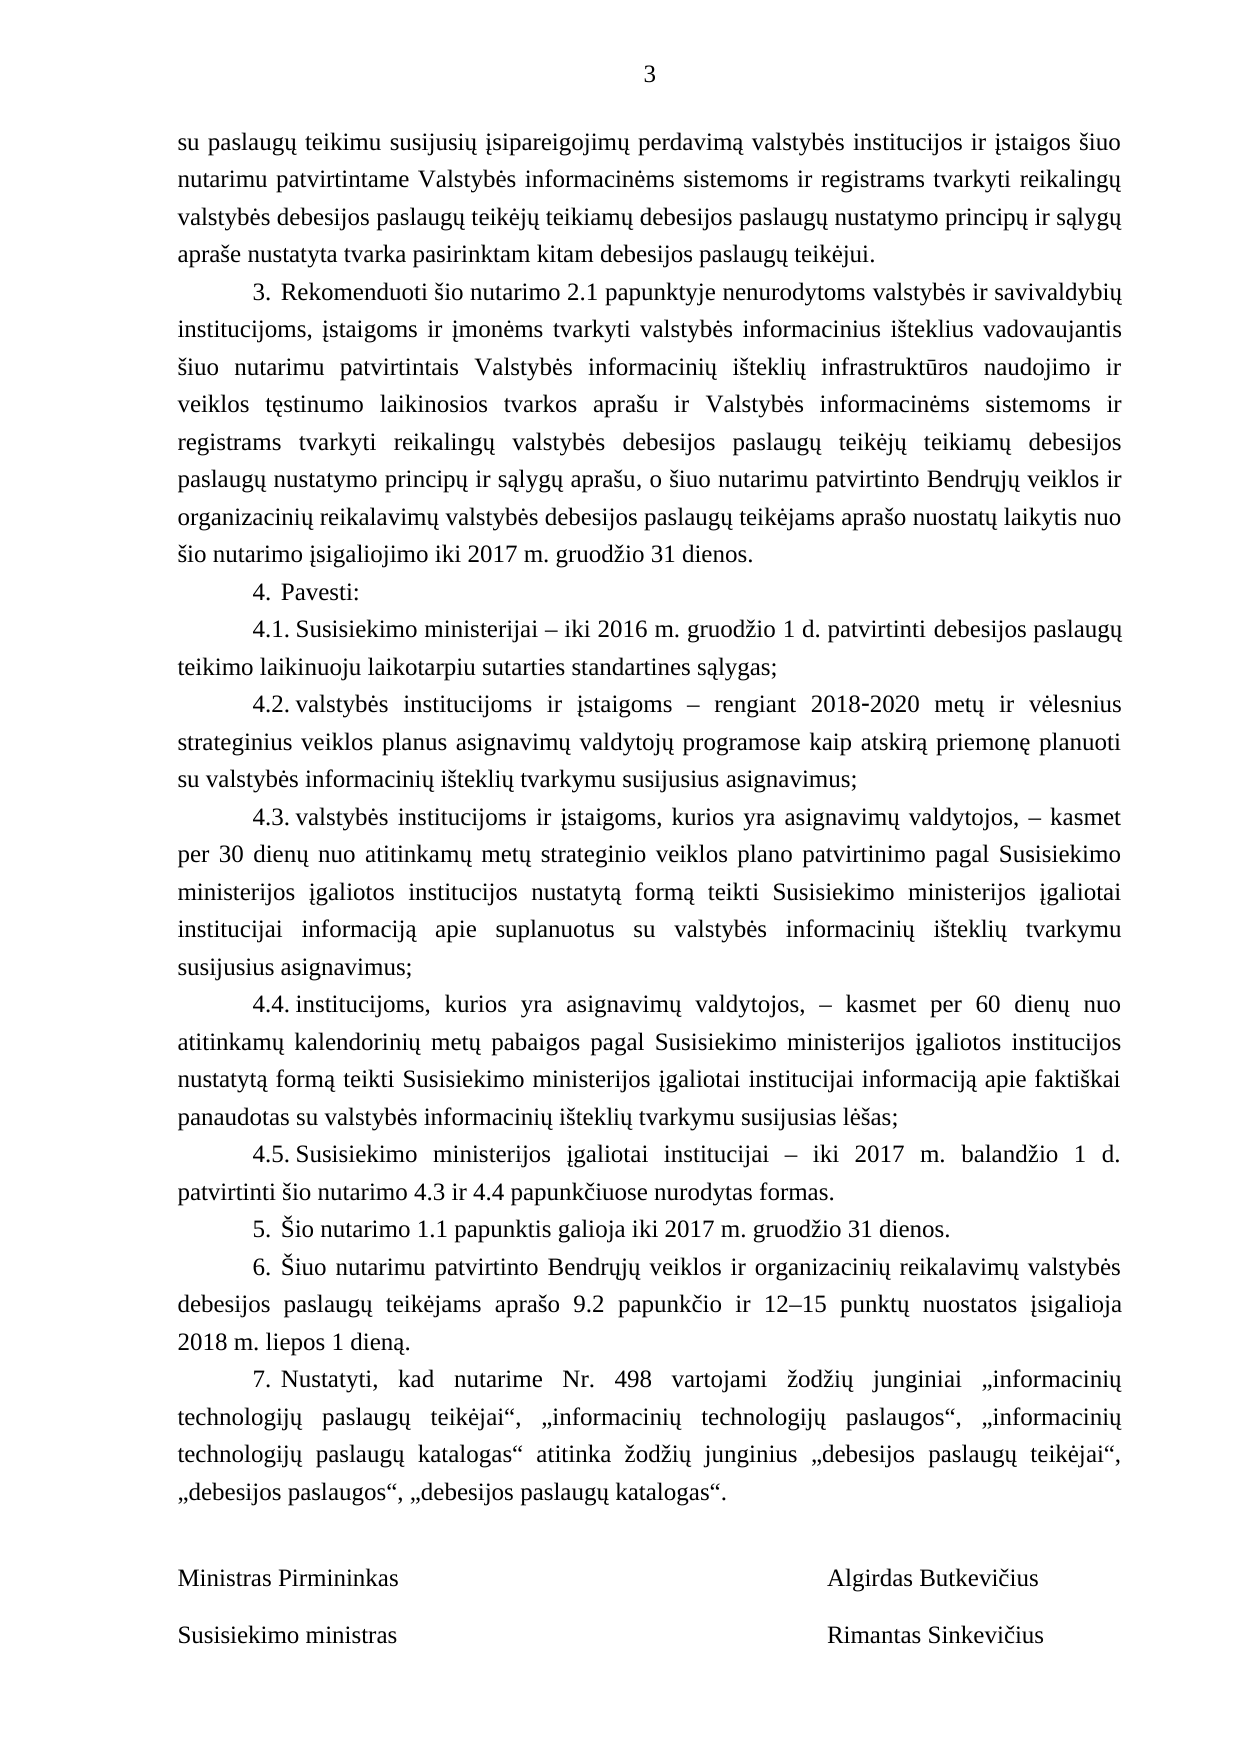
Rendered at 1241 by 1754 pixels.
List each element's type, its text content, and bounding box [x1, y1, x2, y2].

text 4.5. Susisiekimo ministerijos įgaliotai institucijai – iki 2017 m. balandžio 1 d. patvirtinti šio nutarimo 4.3 ir 4.4 papunkčiuose nurodytas formas. [177, 1131, 1122, 1206]
text 6. Šiuo nutarimu patvirtinto Bendrųjų veiklos ir organizacinių reikalavimų valstybės debesijos paslaugų teikėjams aprašo 9.2 papunkčio ir 12–15 punktų nuostatos įsigalioja 2018 m. liepos 1 dieną. [177, 1243, 1122, 1356]
text 4.2. valstybės institucijoms ir įstaigoms – rengiant 20182020 metų ir vėlesnius strateginius veiklos planus asignavimų valdytojų programose kaip atskirą priemonę planuoti su valstybės informacinių išteklių tvarkymu susijusius asignavimus; [177, 681, 1122, 793]
text Ministras Pirmininkas Algirdas Butkevičius [177, 1563, 1122, 1592]
text 5. Šio nutarimo 1.1 papunktis galioja iki 2017 m. gruodžio 31 dienos. [177, 1206, 1122, 1243]
text Susisiekimo ministras Rimantas Sinkevičius [177, 1621, 1122, 1649]
text 4.1. Susisiekimo ministerijai – iki 2016 m. gruodžio 1 d. patvirtinti debesijos paslaugų teikimo laikinuoju laikotarpiu sutarties standartines sąlygas; [177, 606, 1122, 681]
text su paslaugų teikimu susijusių įsipareigojimų perdavimą valstybės institucijos ir įstaigos šiuo nutarimu patvirtintame Valstybės informacinėms sistemoms ir registrams tvarkyti reikalingų valstybės debesijos paslaugų teikėjų teikiamų debesijos paslaugų nustatymo principų ir sąlygų apraše nustatyta tvarka pasirinktam kitam debesijos paslaugų teikėjui. [177, 118, 1122, 268]
text 3. Rekomenduoti šio nutarimo 2.1 papunktyje nenurodytoms valstybės ir savivaldybių institucijoms, įstaigoms ir įmonėms tvarkyti valstybės informacinius išteklius vadovaujantis šiuo nutarimu patvirtintais Valstybės informacinių išteklių infrastruktūros naudojimo ir veiklos tęstinumo laikinosios tvarkos aprašu ir Valstybės informacinėms sistemoms ir registrams tvarkyti reikalingų valstybės debesijos paslaugų teikėjų teikiamų debesijos paslaugų nustatymo principų ir sąlygų aprašu, o šiuo nutarimu patvirtinto Bendrųjų veiklos ir organizacinių reikalavimų valstybės debesijos paslaugų teikėjams aprašo nuostatų laikytis nuo šio nutarimo įsigaliojimo iki 2017 m. gruodžio 31 dienos. [177, 268, 1122, 568]
text 4.3. valstybės institucijoms ir įstaigoms, kurios yra asignavimų valdytojos, – kasmet per 30 dienų nuo atitinkamų metų strateginio veiklos plano patvirtinimo pagal Susisiekimo ministerijos įgaliotos institucijos nustatytą formą teikti Susisiekimo ministerijos įgaliotai institucijai informaciją apie suplanuotus su valstybės informacinių išteklių tvarkymu susijusius asignavimus; [177, 793, 1122, 981]
text 4.4. institucijoms, kurios yra asignavimų valdytojos, – kasmet per 60 dienų nuo atitinkamų kalendorinių metų pabaigos pagal Susisiekimo ministerijos įgaliotos institucijos nustatytą formą teikti Susisiekimo ministerijos įgaliotai institucijai informaciją apie faktiškai panaudotas su valstybės informacinių išteklių tvarkymu susijusias lėšas; [177, 981, 1122, 1131]
text 4. Pavesti: [177, 568, 1122, 606]
text 7. Nustatyti, kad nutarime Nr. 498 vartojami žodžių junginiai „informacinių technologijų paslaugų teikėjai“, „informacinių technologijų paslaugos“, „informacinių technologijų paslaugų katalogas“ atitinka žodžių junginius „debesijos paslaugų teikėjai“, „debesijos paslaugos“, „debesijos paslaugų katalogas“. [177, 1356, 1122, 1506]
